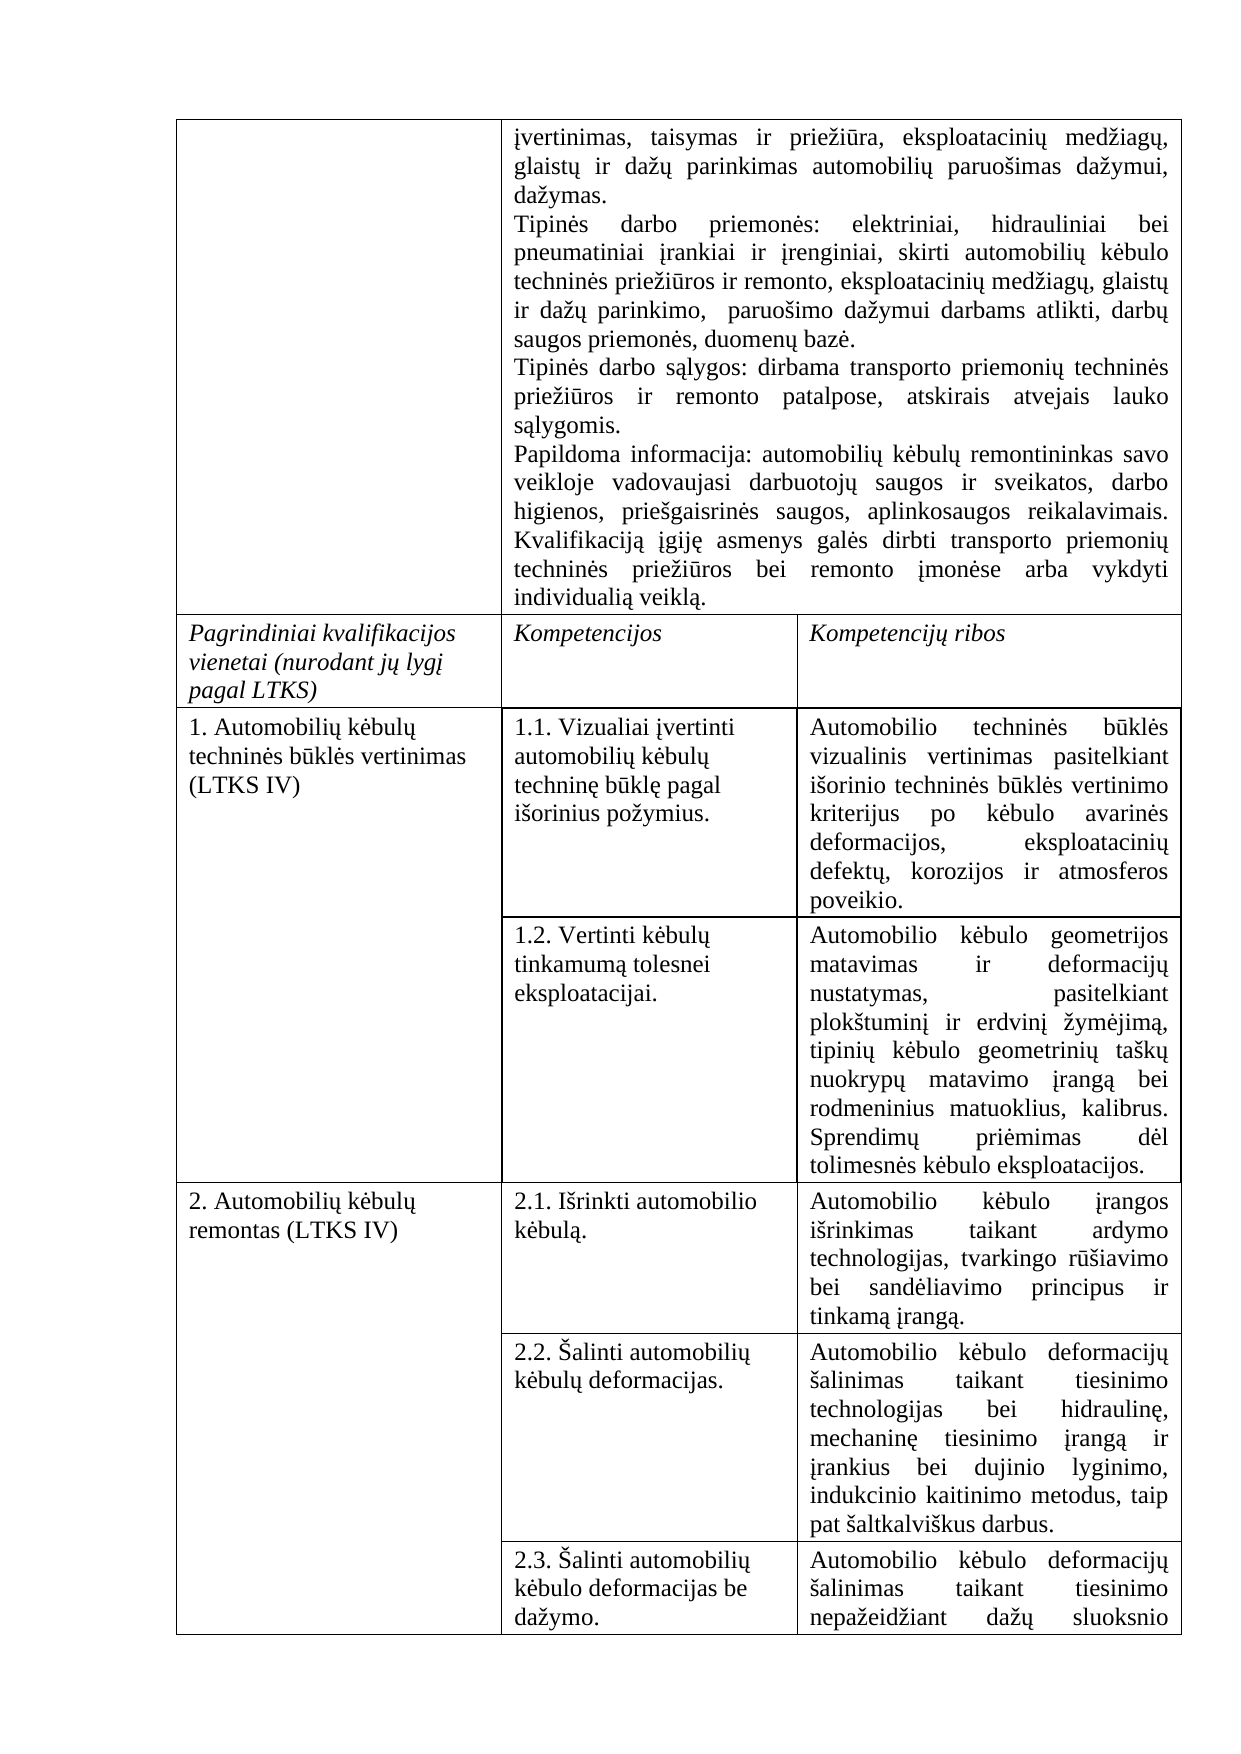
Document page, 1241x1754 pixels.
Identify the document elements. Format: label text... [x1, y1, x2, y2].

table_cell Automobilio kėbulo deformacijų šalinimas taikant tiesinimo technologijas bei hidraulinę, mechaninę tiesinimo įrangą ir įrankius bei dujinio lyginimo, indukcinio kaitinimo metodus, taip pat šaltkalviškus darbus. [798, 1334, 1181, 1541]
table_header įvertinimas, taisymas ir priežiūra, eksploatacinių medžiagų, glaistų ir dažų parinkimas automobilių paruošimas dažymui, dažymas. Tipinės darbo priemonės: elektriniai, hidrauliniai bei pneumatiniai įrankiai ir įrenginiai, skirti automobilių kėbulo techninės priežiūros ir remonto, eksploatacinių medžiagų, glaistų ir dažų parinkimo, paruošimo dažymui darbams atlikti, darbų saugos priemonės, duomenų bazė. Tipinės darbo sąlygos: dirbama transporto priemonių techninės priežiūros ir remonto patalpose, atskirais atvejais lauko sąlygomis. Papildoma informacija: automobilių kėbulų remontininkas savo veikloje vadovaujasi darbuotojų saugos ir sveikatos, darbo higienos, priešgaisrinės saugos, aplinkosaugos reikalavimais. Kvalifikaciją įgiję asmenys galės dirbti transporto priemonių techninės priežiūros bei remonto įmonėse arba vykdyti individualią veiklą. [502, 120, 1181, 614]
table_header [177, 120, 501, 614]
table_cell Pagrindiniai kvalifikacijos vienetai (nurodant jų lygį pagal LTKS) [177, 615, 501, 707]
table_cell 1.1. Vizualiai įvertinti automobilių kėbulų techninę būklę pagal išorinius požymius. [503, 709, 796, 916]
table_cell 2.2. Šalinti automobilių kėbulų deformacijas. [502, 1334, 797, 1541]
table_cell 2.3. Šalinti automobilių kėbulo deformacijas be dažymo. [502, 1542, 797, 1634]
table_cell 1. Automobilių kėbulų techninės būklės vertinimas (LTKS IV) [177, 708, 501, 1182]
table_cell Kompetencijų ribos [798, 615, 1181, 707]
table_cell Automobilio techninės būklės vizualinis vertinimas pasitelkiant išorinio techninės būklės vertinimo kriterijus po kėbulo avarinės deformacijos, eksploatacinių defektų, korozijos ir atmosferos poveikio. [798, 709, 1180, 916]
table_cell Automobilio kėbulo deformacijų šalinimas taikant tiesinimo nepažeidžiant dažų sluoksnio [798, 1542, 1181, 1634]
table_cell 2. Automobilių kėbulų remontas (LTKS IV) [177, 1183, 501, 1634]
table_cell Automobilio kėbulo įrangos išrinkimas taikant ardymo technologijas, tvarkingo rūšiavimo bei sandėliavimo principus ir tinkamą įrangą. [798, 1183, 1181, 1333]
table_cell Kompetencijos [502, 615, 797, 707]
table_cell Automobilio kėbulo geometrijos matavimas ir deformacijų nustatymas, pasitelkiant plokštuminį ir erdvinį žymėjimą, tipinių kėbulo geometrinių taškų nuokrypų matavimo įrangą bei rodmeninius matuoklius, kalibrus. Sprendimų priėmimas dėl tolimesnės kėbulo eksploatacijos. [798, 918, 1180, 1182]
table_cell 2.1. Išrinkti automobilio kėbulą. [502, 1183, 797, 1333]
table_cell 1.2. Vertinti kėbulų tinkamumą tolesnei eksploatacijai. [503, 918, 796, 1182]
